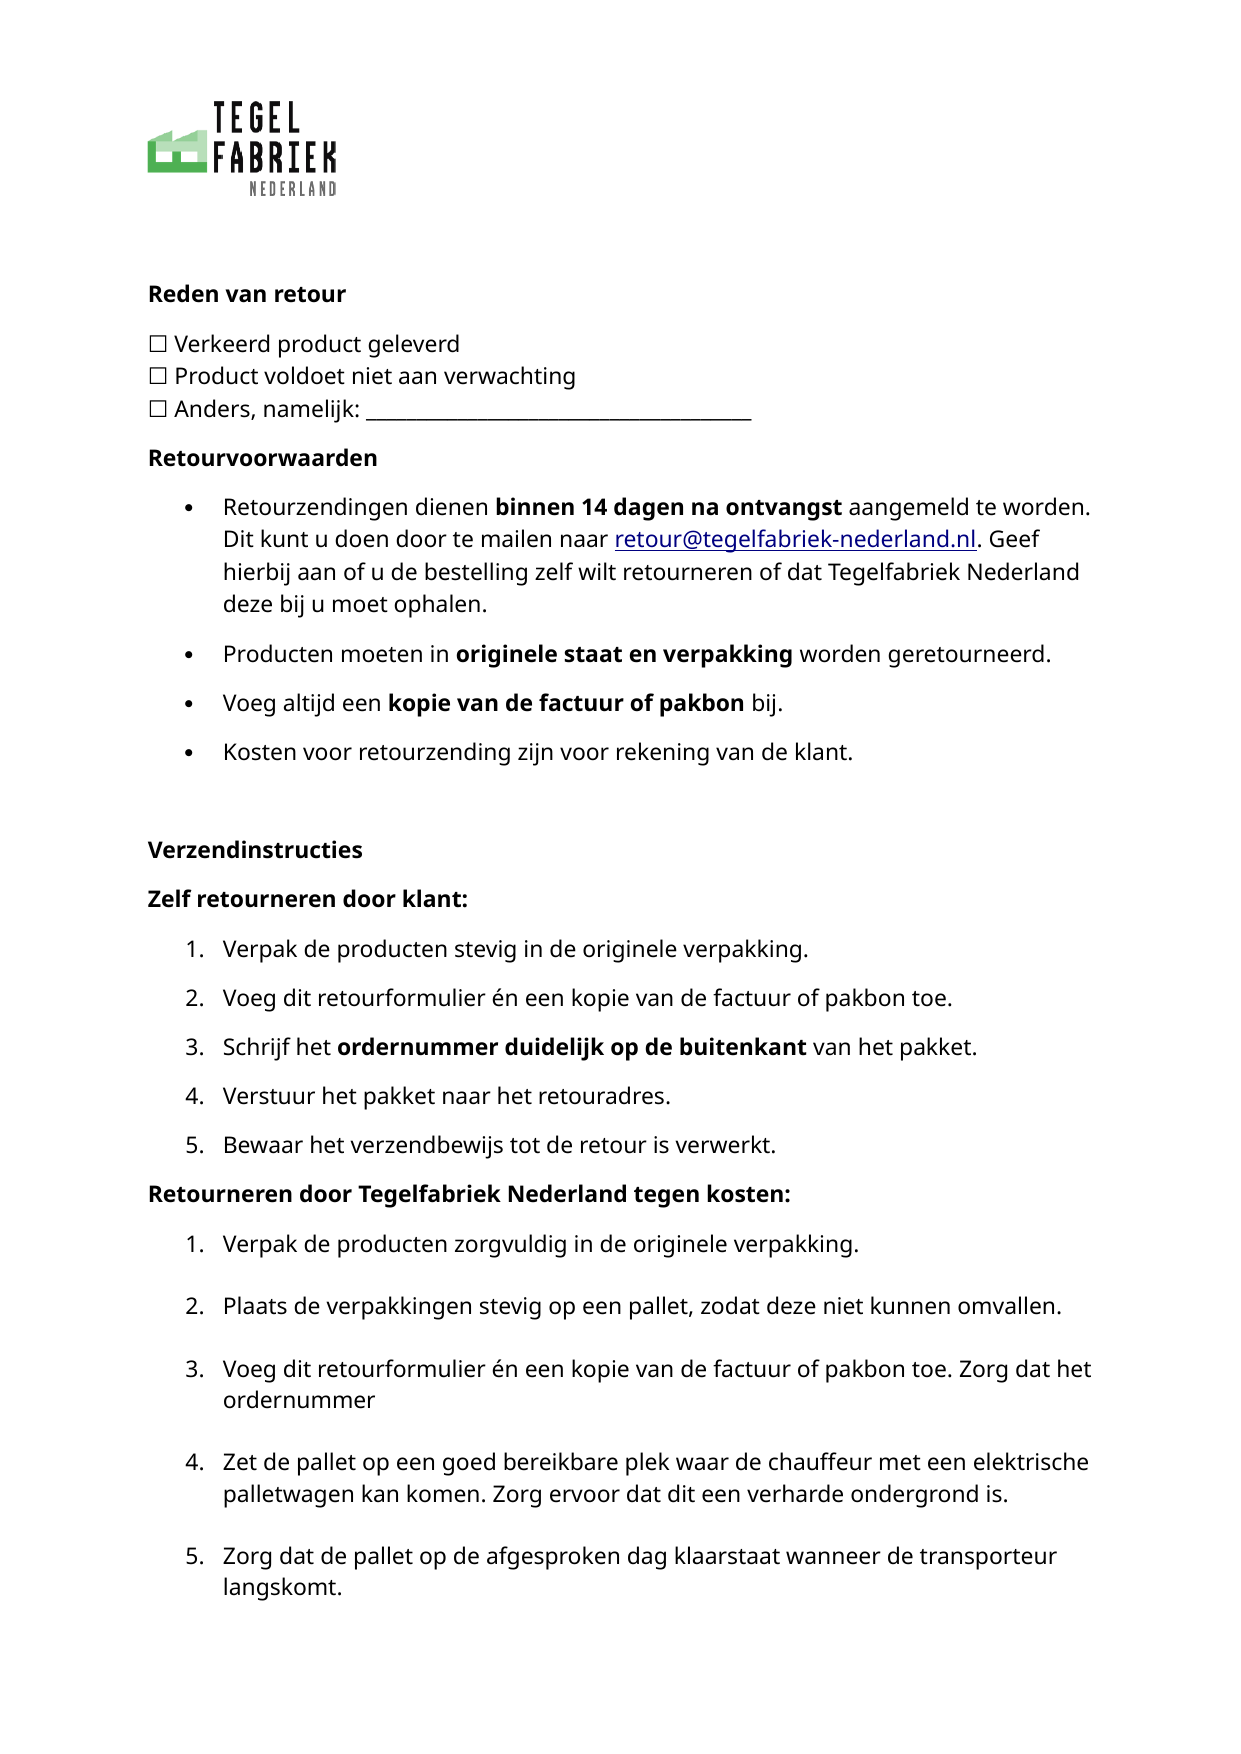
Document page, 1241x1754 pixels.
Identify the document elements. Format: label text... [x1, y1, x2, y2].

list Zet de pallet op een goed bereikbare plek waar de chauffeur met een elektrische palletwagen kan komen. Zorg ervoor dat dit een verharde ondergrond is. [185, 1446, 1093, 1509]
list Verpak de producten zorgvuldig in de originele verpakking. [185, 1228, 1093, 1259]
list Retourzendingen dienen binnen 14 dagen na ontvangst aangemeld te worden. Dit kunt u doen door te mailen naar retour@tegelfabriek-nederland.nl. Geef hierbij aan of u de bestelling zelf wilt retourneren of dat Tegelfabriek Nederland deze bij u moet ophalen. [185, 491, 1093, 620]
text Zelf retourneren door klant: [148, 883, 1093, 915]
list Voeg dit retourformulier én een kopie van de factuur of pakbon toe. Zorg dat het ordernummer [185, 1353, 1093, 1415]
list Kosten voor retourzending zijn voor rekening van de klant. [185, 736, 1093, 767]
text Retourvoorwaarden [148, 442, 1093, 473]
list Verpak de producten stevig in de originele verpakking. [185, 933, 1093, 964]
list Bewaar het verzendbewijs tot de retour is verwerkt. [185, 1129, 1093, 1161]
list Voeg dit retourformulier én een kopie van de factuur of pakbon toe. [185, 982, 1093, 1013]
list Zorg dat de pallet op de afgesproken dag klaarstaat wanneer de transporteur langskomt. [185, 1540, 1093, 1603]
text ☐ Verkeerd product geleverd ☐ Product voldoet niet aan verwachting ☐ Anders, namelijk: ______________________________________ [148, 328, 1093, 424]
list Producten moeten in originele staat en verpakking worden geretourneerd. [185, 638, 1093, 669]
list Schrijf het ordernummer duidelijk op de buitenkant van het pakket. [185, 1031, 1093, 1062]
text Retourneren door Tegelfabriek Nederland tegen kosten: [148, 1178, 1093, 1210]
text Reden van retour [148, 278, 1093, 310]
list Voeg altijd een kopie van de factuur of pakbon bij. [185, 687, 1093, 718]
list Plaats de verpakkingen stevig op een pallet, zodat deze niet kunnen omvallen. [185, 1290, 1093, 1321]
list Verstuur het pakket naar het retouradres. [185, 1080, 1093, 1111]
text Verzendinstructies [148, 834, 1093, 866]
